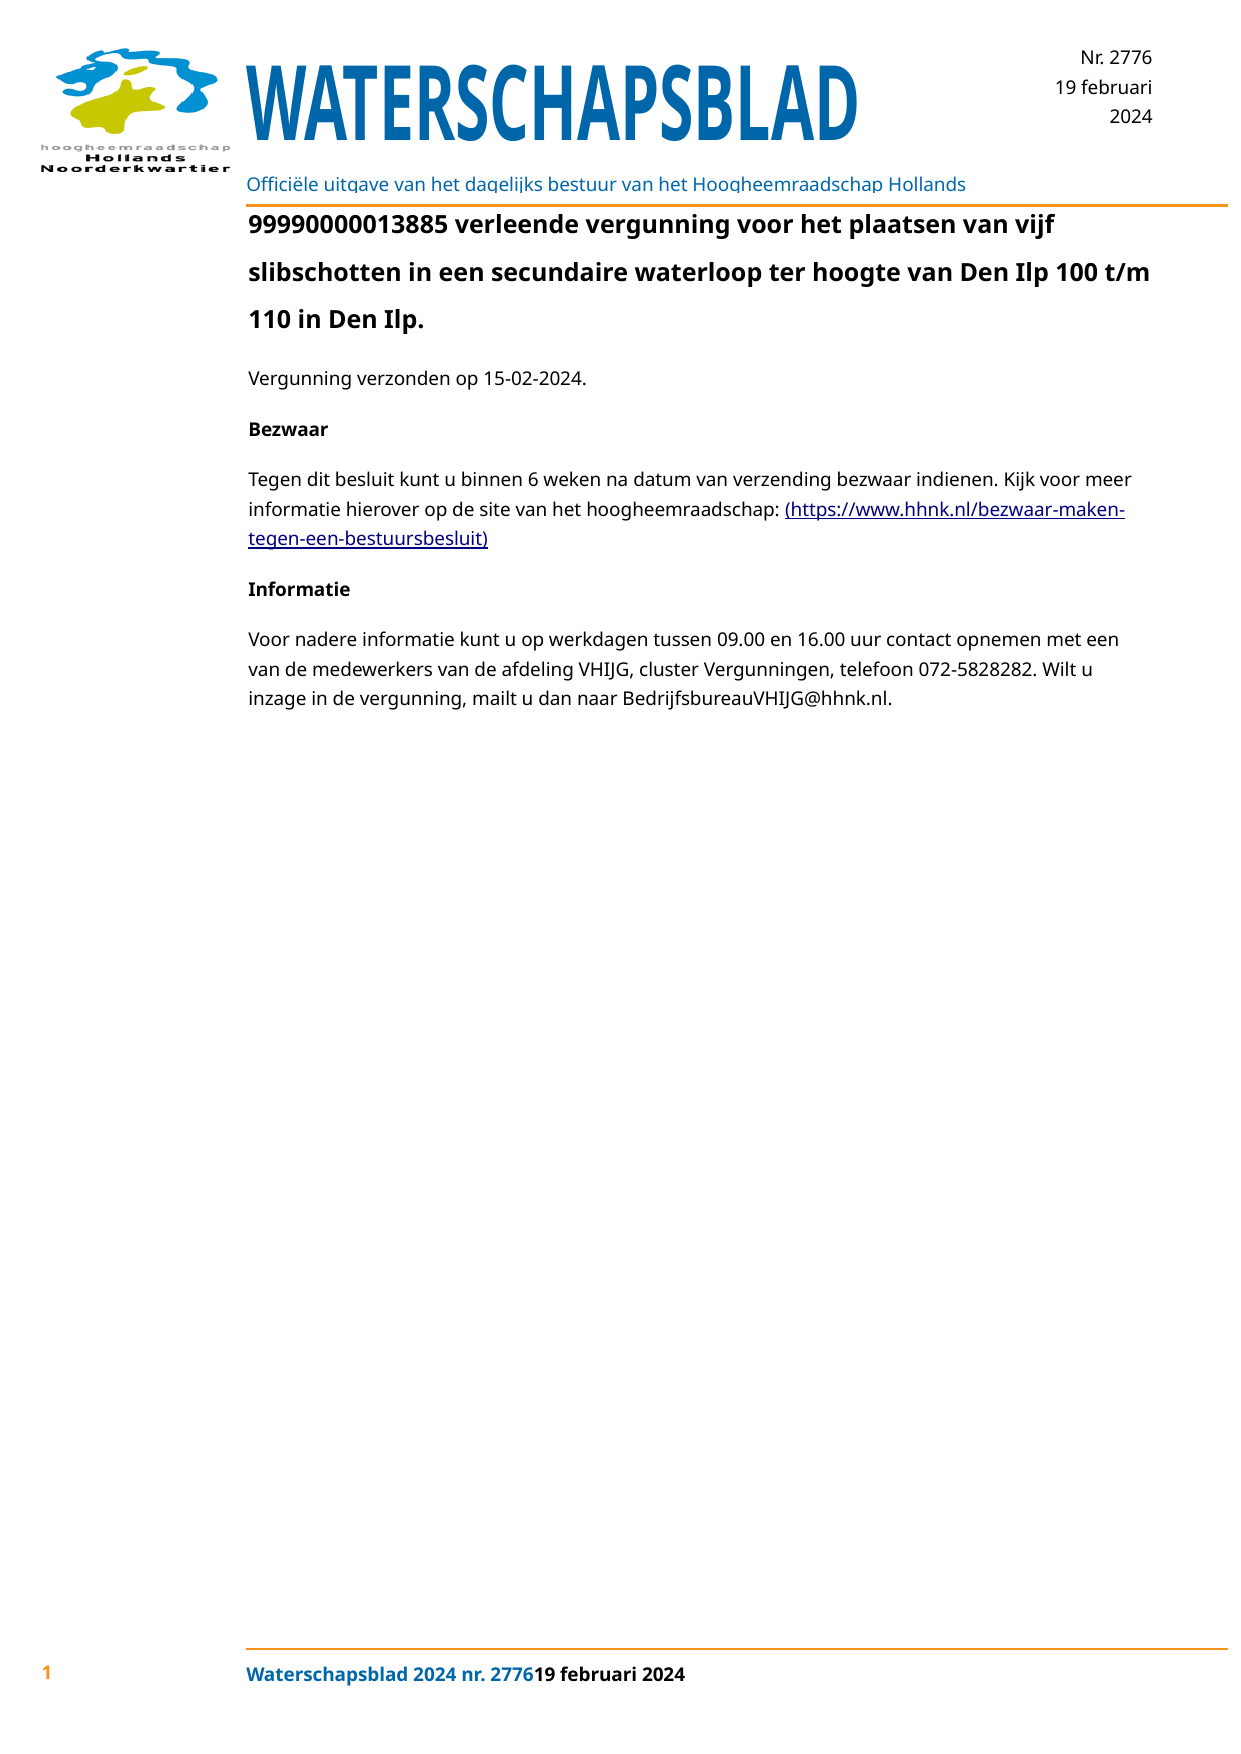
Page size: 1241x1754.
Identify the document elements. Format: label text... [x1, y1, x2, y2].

text Bezwaar [248, 416, 1152, 442]
text Voor nadere informatie kunt u op werkdagen tussen 09.00 en 16.00 uur contact opnemen met een van de medewerkers van de afdeling VHIJG, cluster Vergunningen, telefoon 072-5828282. Wilt u inzage in de vergunning, mailt u dan naar BedrijfsbureauVHIJG@hhnk.nl. [248, 626, 1152, 711]
text 99990000013885 verleende vergunning voor het plaatsen van vijf slibschotten in een secundaire waterloop ter hoogte van Den Ilp 100 t/m 110 in Den Ilp. [248, 207, 1152, 336]
text Informatie [248, 576, 1152, 602]
text Tegen dit besluit kunt u binnen 6 weken na datum van verzending bezwaar indienen. Kijk voor meer informatie hierover op de site van het hoogheemraadschap: (https://www.hhnk.nl/bezwaar-maken-tegen-een-bestuursbesluit) [248, 466, 1152, 551]
picture [41, 47, 231, 172]
text Vergunning verzonden op 15-02-2024. [248, 366, 1152, 391]
